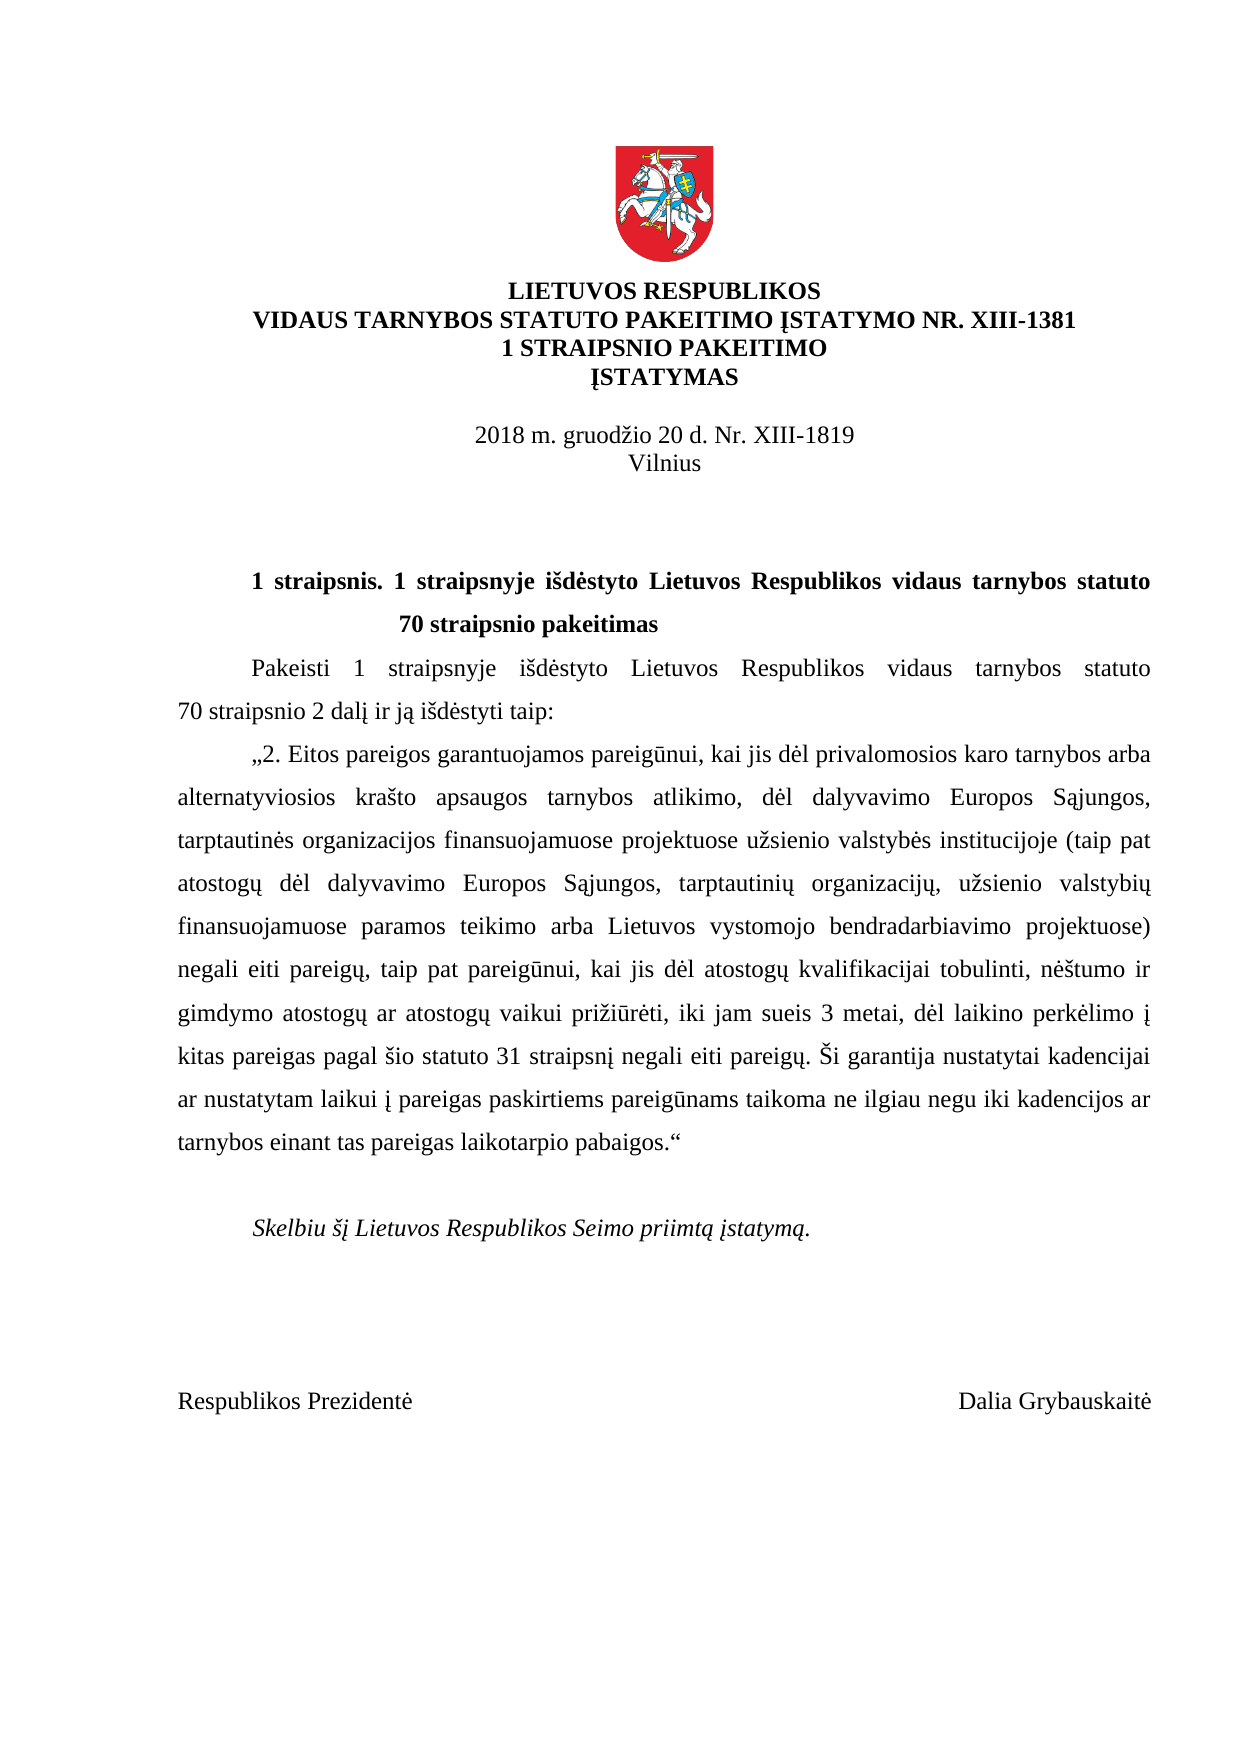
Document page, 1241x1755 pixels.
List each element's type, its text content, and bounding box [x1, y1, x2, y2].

text Vilnius [177, 448, 1152, 477]
text Respublikos Prezidentė Dalia Grybauskaitė [177, 1386, 1152, 1414]
text 2018 m. gruodžio 20 d. Nr. XIII-1819 [177, 420, 1152, 448]
text ĮSTATYMAS [177, 362, 1152, 391]
text 1 straipsnis. 1 straipsnyje išdėstyto Lietuvos Respublikos vidaus tarnybos statuto 70 straipsnio pakeitimas [251, 566, 1152, 638]
text Skelbiu šį Lietuvos Respublikos Seimo priimtą įstatymą. [177, 1213, 1152, 1242]
text VIDAUS TARNYBOS STATUTO PAKEITIMO ĮSTATYMO NR. XIII-1381 1 STRAIPSNIO PAKEITIMO [177, 305, 1152, 362]
text LIETUVOS RESPUBLIKOS [177, 276, 1152, 305]
text Pakeisti 1 straipsnyje išdėstyto Lietuvos Respublikos vidaus tarnybos statuto 70 straipsnio 2 dalį ir ją išdėstyti taip: [177, 653, 1152, 724]
text „2. Eitos pareigos garantuojamos pareigūnui, kai jis dėl privalomosios karo tarnybos arba alternatyviosios krašto apsaugos tarnybos atlikimo, dėl dalyvavimo Europos Sąjungos, tarptautinės organizacijos finansuojamuose projektuose užsienio valstybės institucijoje (taip pat atostogų dėl dalyvavimo Europos Sąjungos, tarptautinių organizacijų, užsienio valstybių finansuojamuose paramos teikimo arba Lietuvos vystomojo bendradarbiavimo projektuose) negali eiti pareigų, taip pat pareigūnui, kai jis dėl atostogų kvalifikacijai tobulinti, nėštumo ir gimdymo atostogų ar atostogų vaikui prižiūrėti, iki jam sueis 3 metai, dėl laikino perkėlimo į kitas pareigas pagal šio statuto 31 straipsnį negali eiti pareigų. Ši garantija nustatytai kadencijai ar nustatytam laikui į pareigas paskirtiems pareigūnams taikoma ne ilgiau negu iki kadencijos ar tarnybos einant tas pareigas laikotarpio pabaigos.“ [177, 739, 1152, 1156]
